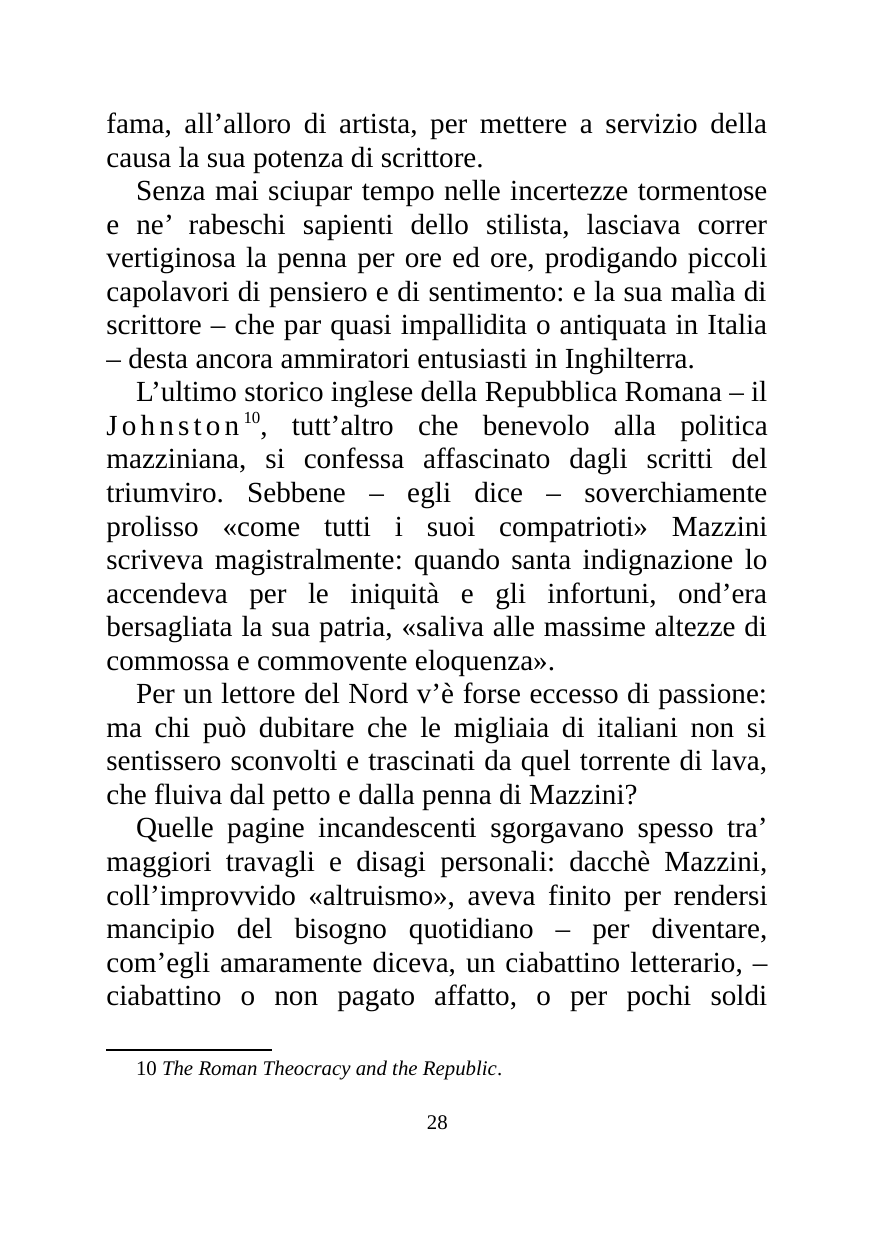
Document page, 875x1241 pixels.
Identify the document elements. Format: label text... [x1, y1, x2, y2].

text fama, all’alloro di artista, per mettere a servizio della causa la sua potenza di scrittore. [106, 106, 768, 173]
text Senza mai sciupar tempo nelle incertezze tormentose e ne’ rabeschi sapienti dello stilista, lasciava correr vertiginosa la penna per ore ed ore, prodigando piccoli capolavori di pensiero e di sentimento: e la sua malìa di scrittore – che par quasi impallidita o antiquata in Italia – desta ancora ammiratori entusiasti in Inghilterra. [106, 173, 768, 374]
text L’ultimo storico inglese della Repubblica Romana – il Johnston, tutt’altro che benevolo alla politica mazziniana, si confessa affascinato dagli scritti del triumviro. Sebbene – egli dice – soverchiamente prolisso «come tutti i suoi compatrioti» Mazzini scriveva magistralmente: quando santa indignazione lo accendeva per le iniquità e gli infortuni, ond’era bersagliata la sua patria, «saliva alle massime altezze di commossa e commovente eloquenza». [106, 374, 768, 676]
text Quelle pagine incandescenti sgorgavano spesso tra’ maggiori travagli e disagi personali: dacchè Mazzini, coll’improvvido «altruismo», aveva finito per rendersi mancipio del bisogno quotidiano – per diventare, com’egli amaramente diceva, un ciabattino letterario, – ciabattino o non pagato affatto, o per pochi soldi [106, 811, 768, 1012]
text The Roman Theocracy and the Republic. [106, 1056, 768, 1080]
text Per un lettore del Nord v’è forse eccesso di passione: ma chi può dubitare che le migliaia di italiani non si sentissero sconvolti e trascinati da quel torrente di lava, che fluiva dal petto e dalla penna di Mazzini? [106, 676, 768, 811]
